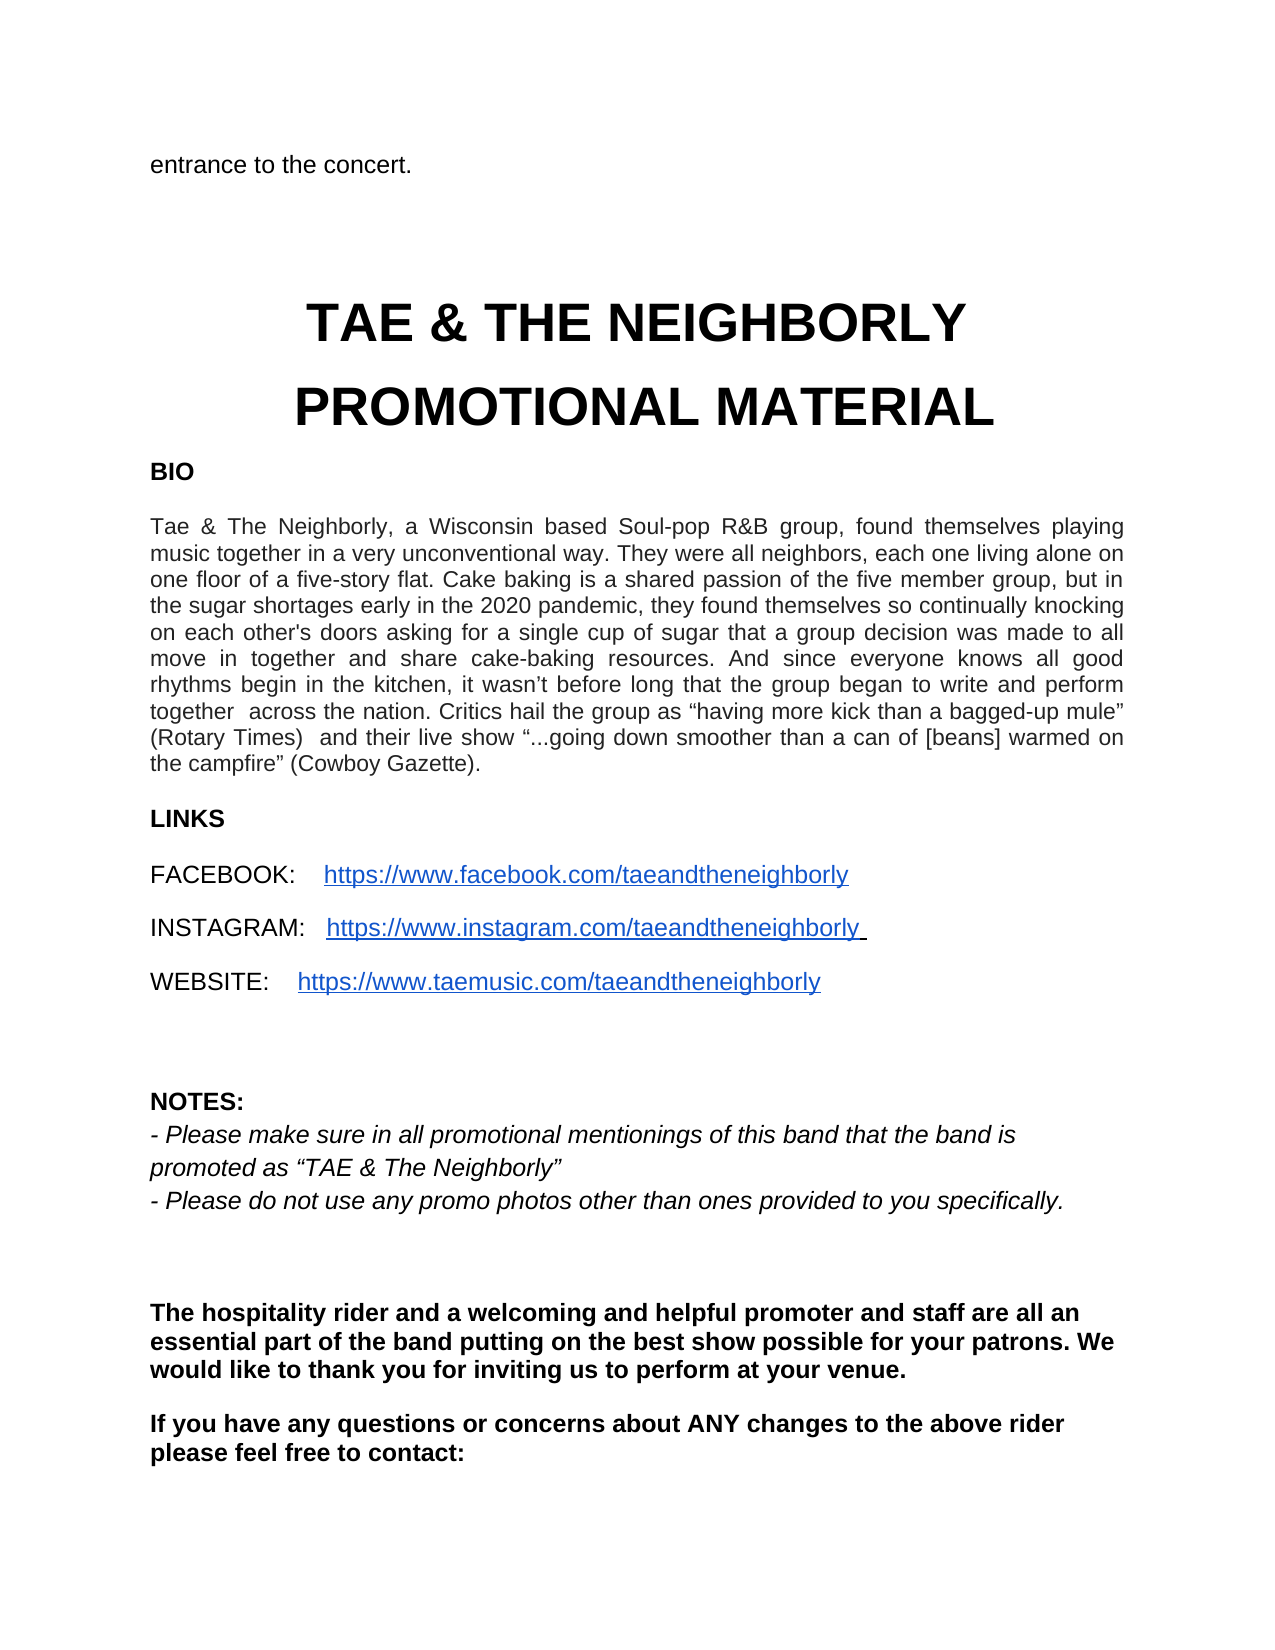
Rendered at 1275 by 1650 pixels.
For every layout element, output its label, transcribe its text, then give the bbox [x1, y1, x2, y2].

text entrance to the concert. [150, 150, 1125, 179]
subtitle TAE & THE NEIGHBORLY [150, 291, 1125, 353]
text LINKS [150, 804, 1125, 832]
text WEBSITE: https://www.taemusic.com/taeandtheneighborly [150, 967, 1125, 996]
text NOTES: [150, 1087, 1125, 1116]
text INSTAGRAM: https://www.instagram.com/taeandtheneighborly [150, 913, 1125, 942]
text The hospitality rider and a welcoming and helpful promoter and staff are all an essential part of the band putting on the best show possible for your patrons. We would like to thank you for inviting us to perform at your venue. [150, 1298, 1125, 1384]
subtitle PROMOTIONAL MATERIAL [150, 374, 1125, 436]
text - Please make sure in all promotional mentionings of this band that the band is promoted as “TAE & The Neighborly” [150, 1120, 1125, 1182]
subtitle BIO [150, 457, 1125, 486]
text Tae & The Neighborly, a Wisconsin based Soul-pop R&B group, found themselves playing music together in a very unconventional way. They were all neighbors, each one living alone on one floor of a five-story flat. Cake baking is a shared passion of the five member group, but in the sugar shortages early in the 2020 pandemic, they found themselves so continually knocking on each other's doors asking for a single cup of sugar that a group decision was made to all move in together and share cake-baking resources. And since everyone knows all good rhythms begin in the kitchen, it wasn’t before long that the group began to write and perform together across the nation. Critics hail the group as “having more kick than a bagged-up mule” (Rotary Times) and their live show “...going down smoother than a can of [beans] warmed on the campfire” (Cowboy Gazette). [150, 513, 1125, 777]
text FACEBOOK: https://www.facebook.com/taeandtheneighborly [150, 859, 1125, 888]
text - Please do not use any promo photos other than ones provided to you specifically. [150, 1186, 1125, 1215]
text If you have any questions or concerns about ANY changes to the above rider please feel free to contact: [150, 1409, 1125, 1466]
